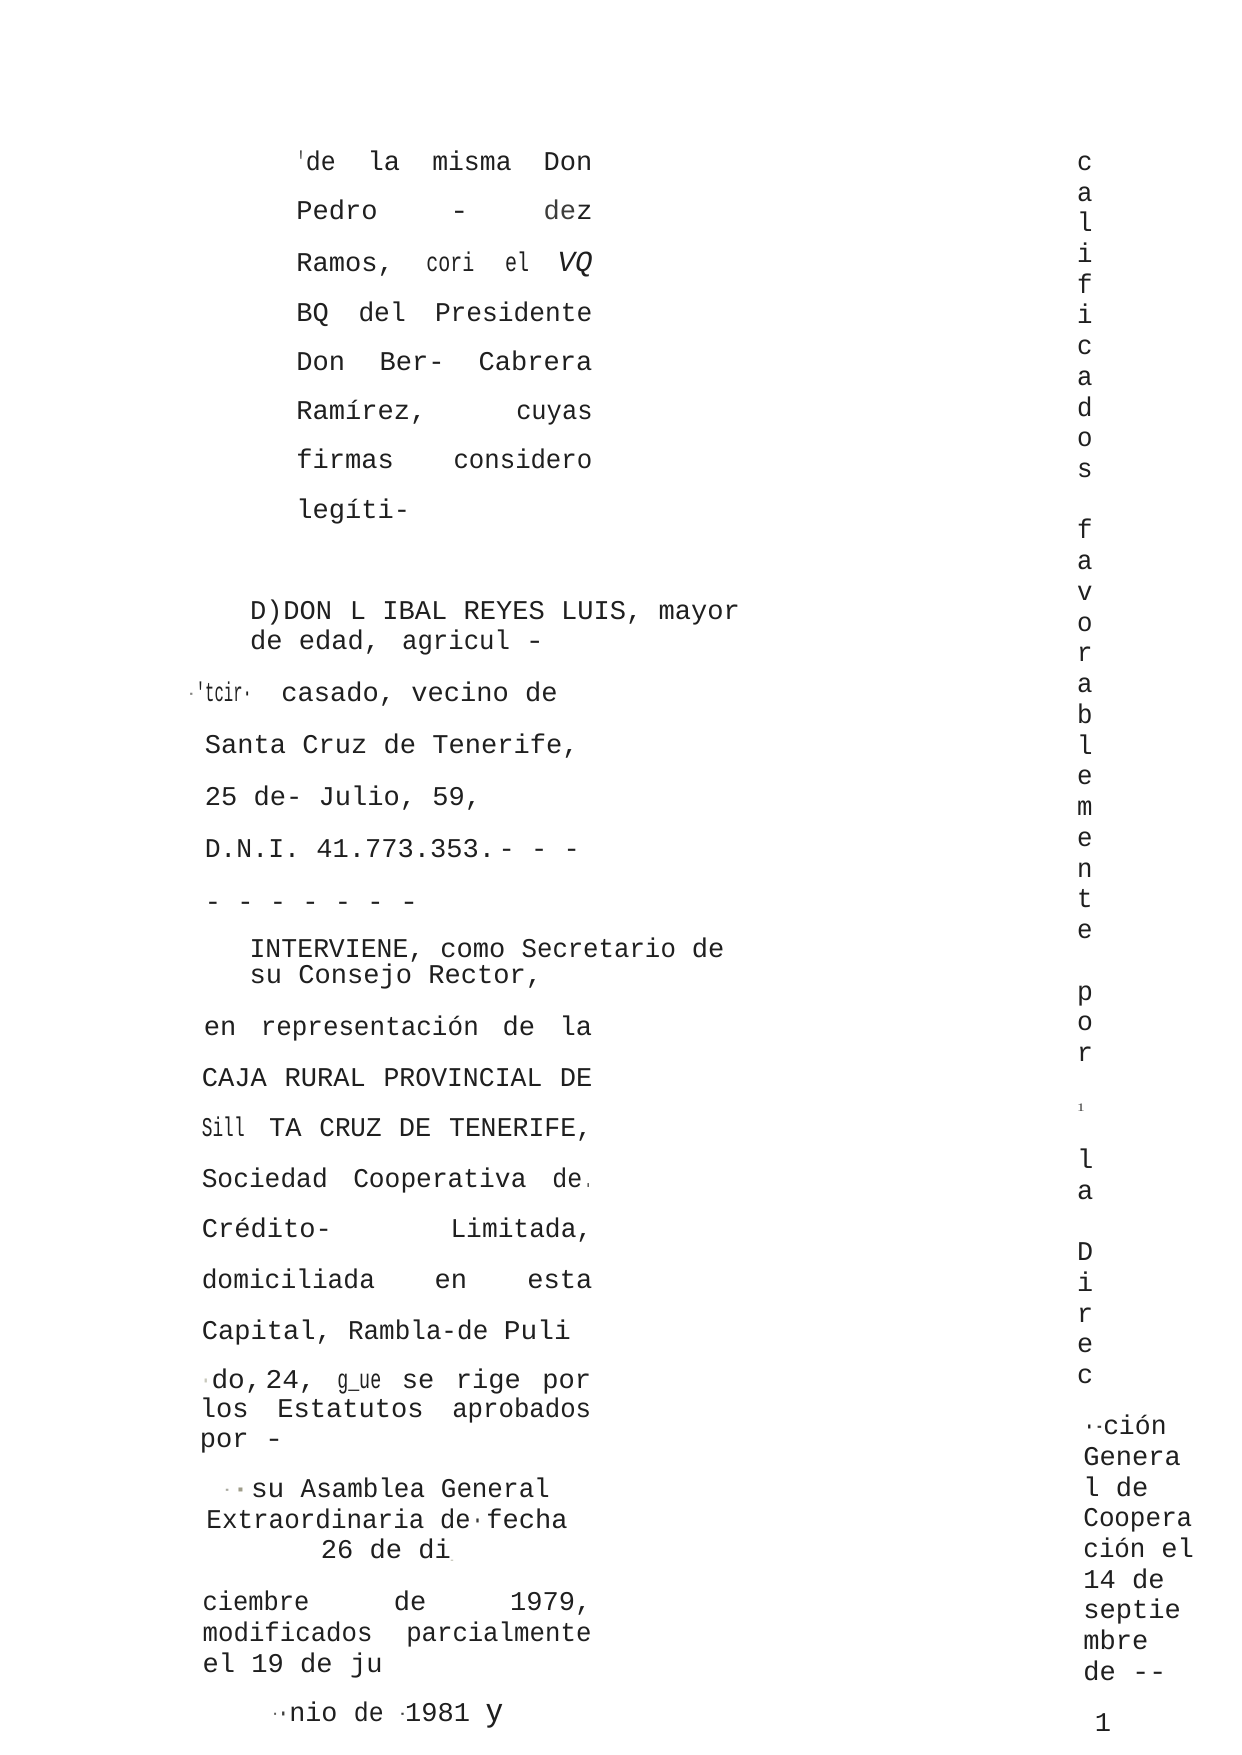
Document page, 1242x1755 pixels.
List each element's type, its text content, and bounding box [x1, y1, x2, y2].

text ·do,24, g_ue se rige por los Estatutos aprobados por - [199, 1367, 591, 1456]
text ciembre de 1979, modificados parcialmente el 19 de ju [202, 1588, 591, 1680]
text en representación de la CAJA RURAL PROVINCIAL DE Sill ­ TA CRUZ DE TENERIFE, Sociedad Cooperativa de. Crédito- Limitada, domiciliada en esta Capital, Rambla-de Puli [202, 1013, 592, 1347]
text INTERVIENE, como Secretario de su Consejo Rector,­ [249, 939, 752, 993]
text ·-ción General de Cooperación el 14 de septiembre de -- [1083, 1412, 1194, 1688]
text -·nio de -1981 y calificados favorablemente por 1 la Direc [183, 1691, 591, 1729]
text -·su Asamblea General Extraordinaria de·fecha 26 de di_­ [185, 1475, 589, 1567]
text D)DON L IBAL REYES LUIS, mayor de edad, agricul - [250, 596, 752, 658]
text -'tcir· casado, vecino de Santa Cruz de Tenerife, 25 de- Julio, 59, D.N.I. 41.773.353.- - - - - - - - - - [188, 679, 591, 918]
text e 1986 por ele Secretario 'de la misma Don Pedro - dez Ramos, cori el VQ BQ del Presidente Don Ber- Cabrera Ramírez, cuyas firmas considero legíti- [281, 148, 592, 526]
